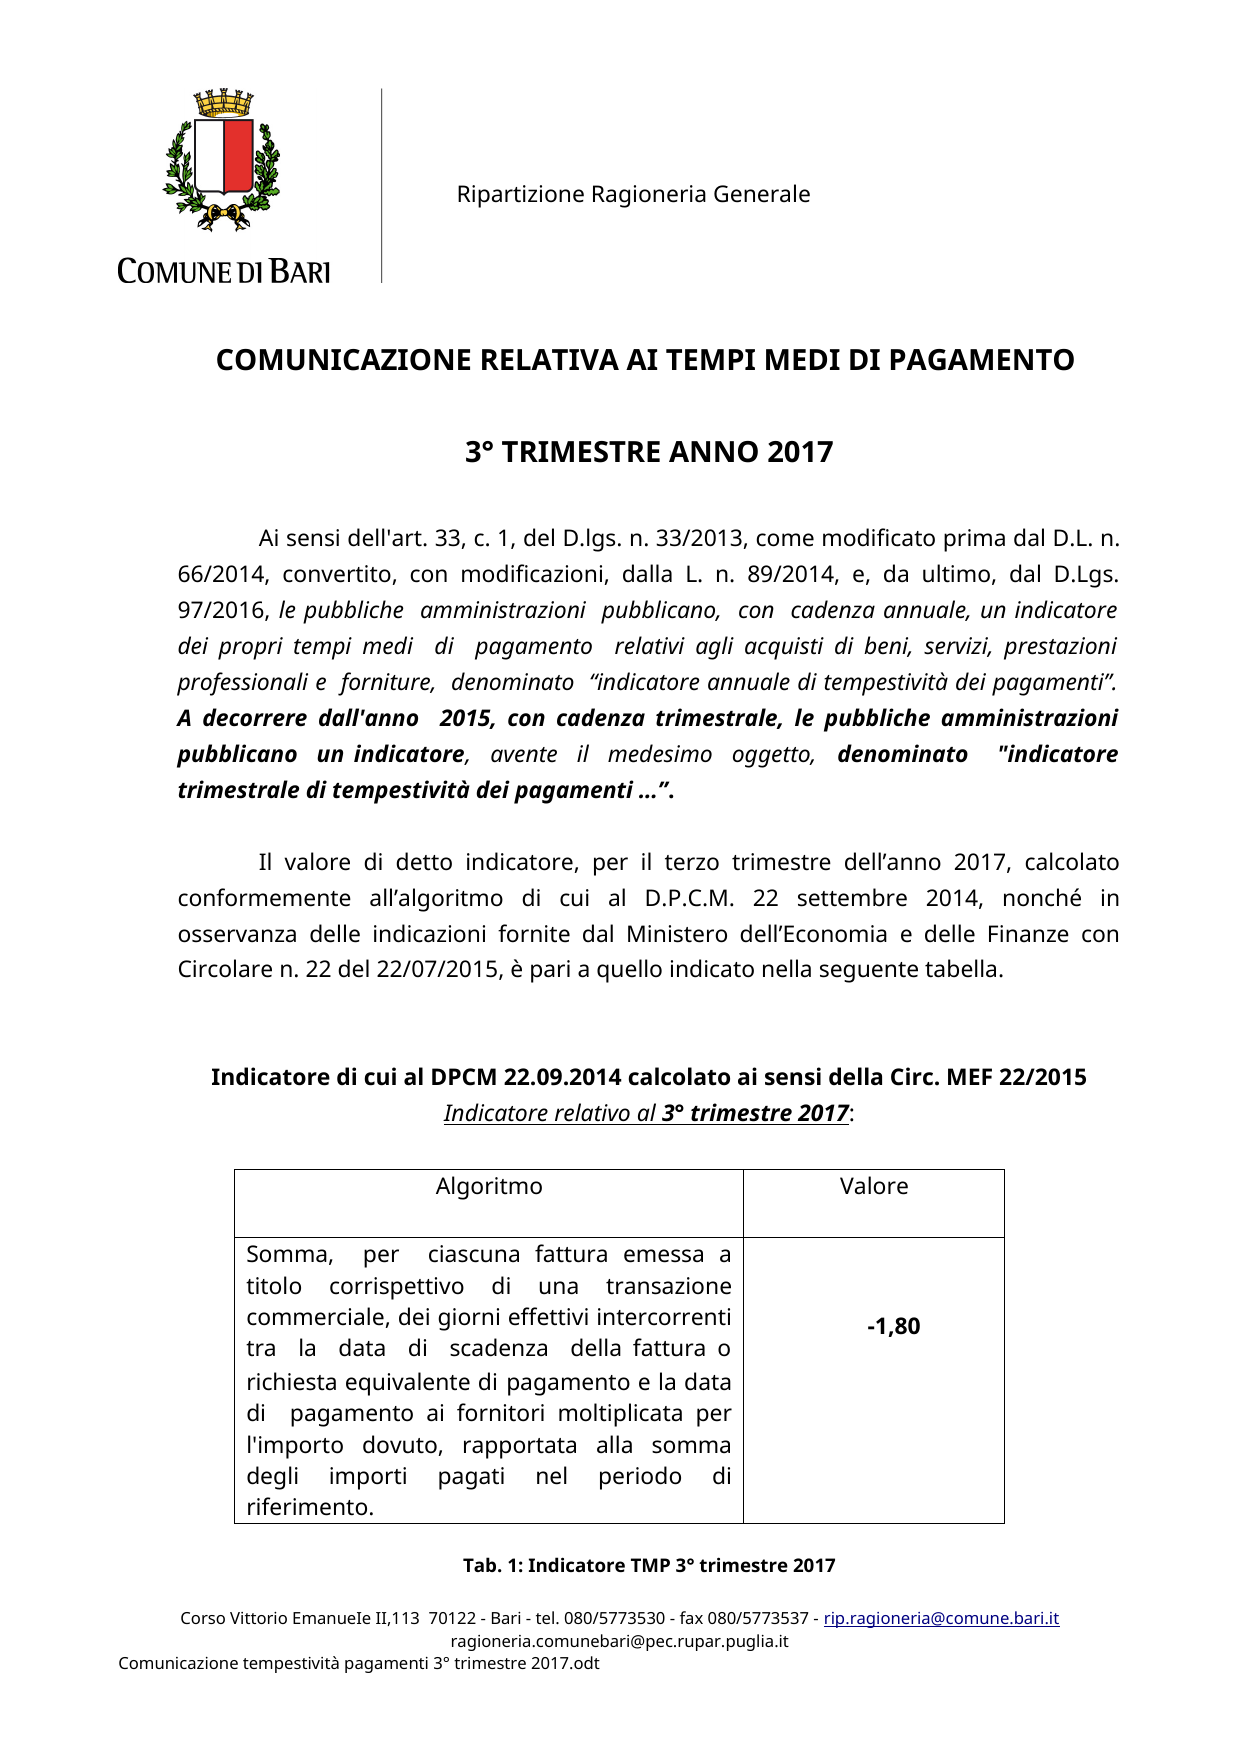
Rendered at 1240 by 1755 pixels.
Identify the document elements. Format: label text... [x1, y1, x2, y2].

table_header Valore [744, 1170, 1004, 1237]
text Indicatore relativo al 3° trimestre 2017: [177, 1097, 1121, 1128]
text 3° TRIMESTRE ANNO 2017 [177, 431, 1121, 471]
text Ai sensi dell'art. 33, c. 1, del D.lgs. n. 33/2013, come modificato prima dal D.L. n. 66/2014, convertito, con modificazioni, dalla L. n. 89/2014, e, da ultimo, dal D.Lgs. 97/2016, le pubbliche amministrazioni pubblicano, con cadenza annuale, un indicatore dei propri tempi medi di pagamento relativi agli acquisti di beni, servizi, prestazioni professionali e forniture, denominato “indicatore annuale di tempestività dei pagamenti”. A decorrere dall'anno 2015, con cadenza trimestrale, le pubbliche amministrazioni pubblicano un indicatore, avente il medesimo oggetto, denominato "indicatore trimestrale di tempestività dei pagamenti …”. [177, 522, 1121, 805]
text Il valore di detto indicatore, per il terzo trimestre dell’anno 2017, calcolato conformemente all’algoritmo di cui al D.P.C.M. 22 settembre 2014, nonché in osservanza delle indicazioni fornite dal Ministero dell’Economia e delle Finanze con Circolare n. 22 del 22/07/2015, è pari a quello indicato nella seguente tabella. [177, 846, 1121, 985]
table_cell Somma, per ciascuna fattura emessa a titolo corrispettivo di una transazione commerciale, dei giorni effettivi intercorrenti tra la data di scadenza della fattura o richiesta equivalente di pagamento e la data di pagamento ai fornitori moltiplicata per l'importo dovuto, rapportata alla somma degli importi pagati nel periodo di riferimento. [235, 1238, 743, 1522]
text Indicatore di cui al DPCM 22.09.2014 calcolato ai sensi della Circ. MEF 22/2015 [177, 1061, 1121, 1092]
picture [118, 88, 383, 283]
table_cell -1,80 [744, 1238, 1004, 1522]
text Tab. 1: Indicatore TMP 3° trimestre 2017 [177, 1553, 1121, 1578]
text COMUNICAZIONE RELATIVA AI TEMPI MEDI DI PAGAMENTO [177, 340, 1121, 379]
table_header Algoritmo [235, 1170, 743, 1237]
